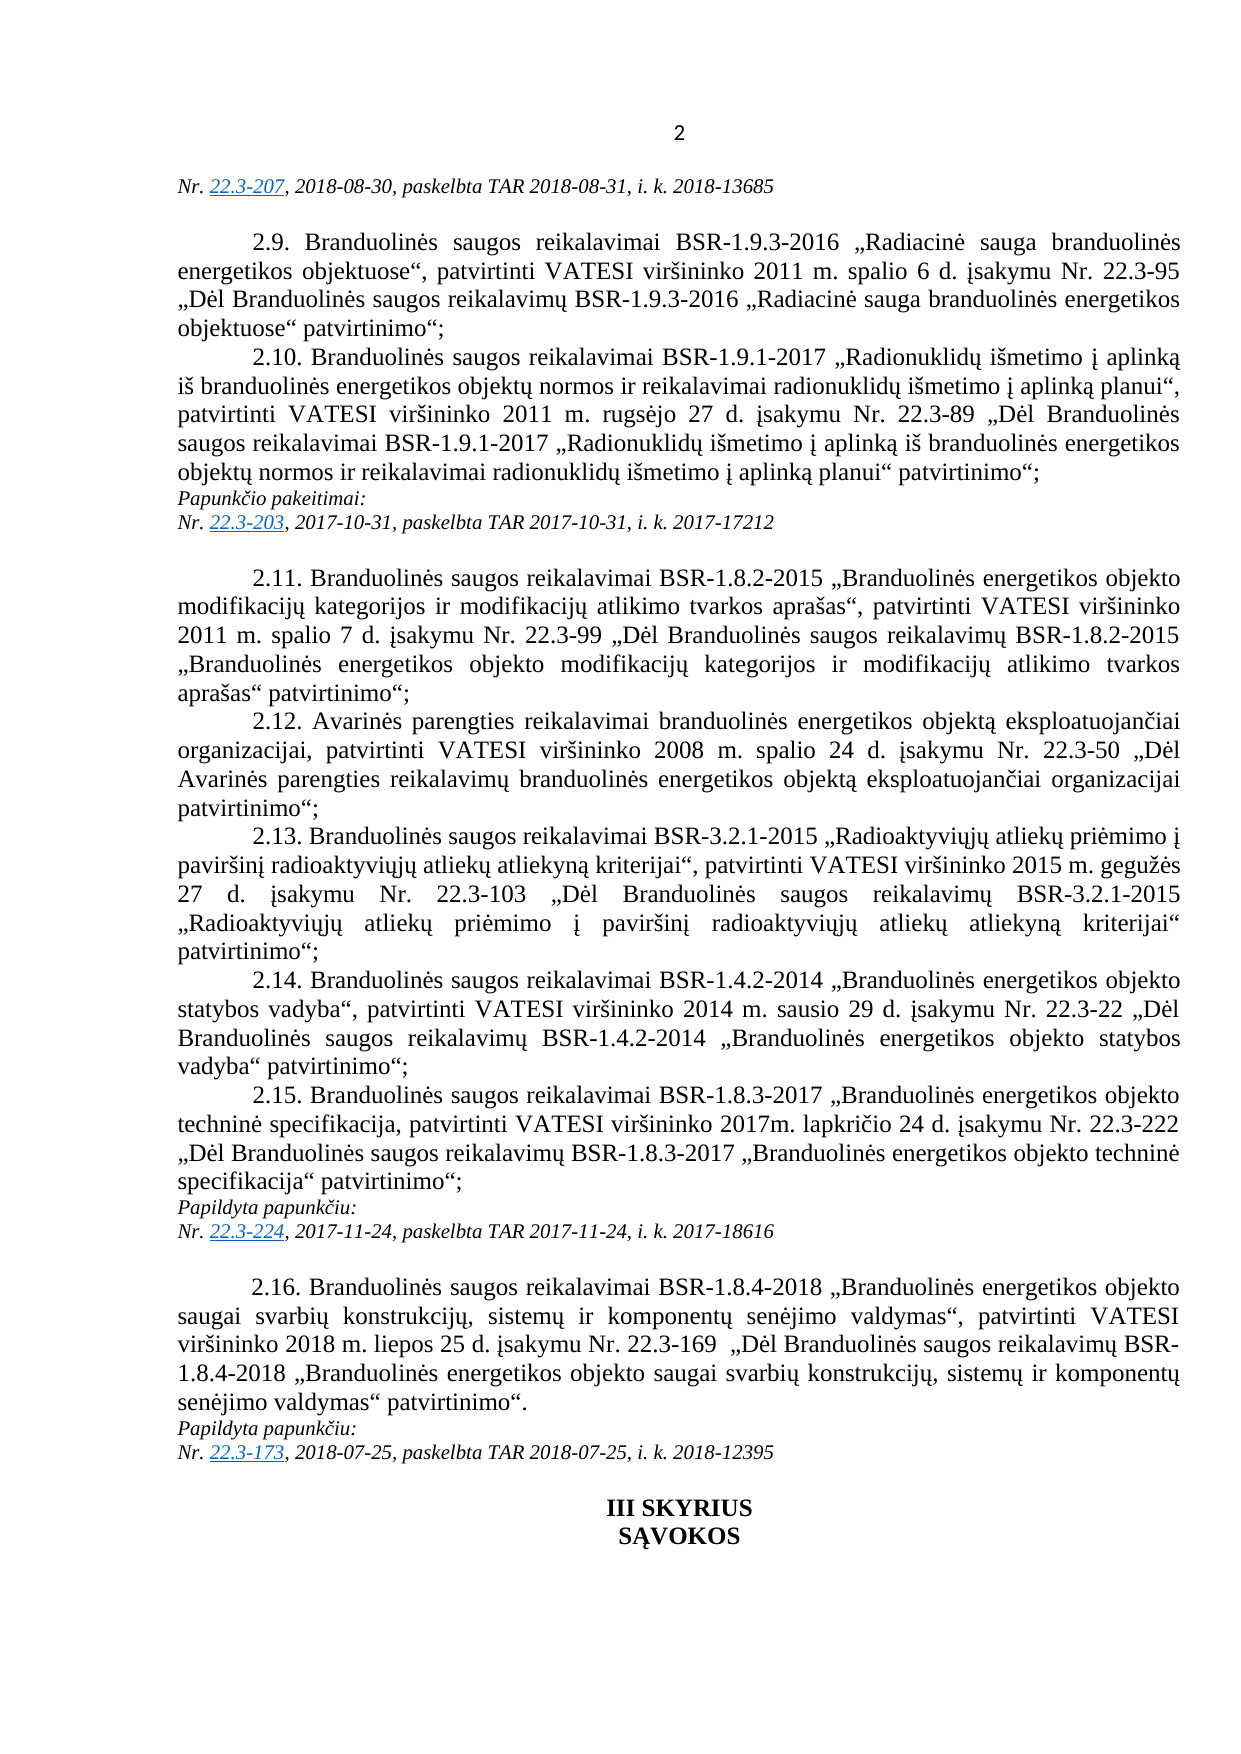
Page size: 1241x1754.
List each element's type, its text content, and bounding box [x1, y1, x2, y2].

text Nr. 22.3-207, 2018-08-30, paskelbta TAR 2018-08-31, i. k. 2018-13685 [177, 174, 1181, 198]
text Nr. 22.3-173, 2018-07-25, paskelbta TAR 2018-07-25, i. k. 2018-12395 [177, 1440, 1181, 1464]
text 2.9. Branduolinės saugos reikalavimai BSR-1.9.3-2016 „Radiacinė sauga branduolinės energetikos objektuose“, patvirtinti VATESI viršininko 2011 m. spalio 6 d. įsakymu Nr. 22.3-95 „Dėl Branduolinės saugos reikalavimų BSR-1.9.3-2016 „Radiacinė sauga branduolinės energetikos objektuose“ patvirtinimo“; [177, 227, 1181, 342]
text 2.11. Branduolinės saugos reikalavimai BSR-1.8.2-2015 „Branduolinės energetikos objekto modifikacijų kategorijos ir modifikacijų atlikimo tvarkos aprašas“, patvirtinti VATESI viršininko 2011 m. spalio 7 d. įsakymu Nr. 22.3-99 „Dėl Branduolinės saugos reikalavimų BSR-1.8.2-2015 „Branduolinės energetikos objekto modifikacijų kategorijos ir modifikacijų atlikimo tvarkos aprašas“ patvirtinimo“; [177, 563, 1181, 706]
text 2.12. Avarinės parengties reikalavimai branduolinės energetikos objektą eksploatuojančiai organizacijai, patvirtinti VATESI viršininko 2008 m. spalio 24 d. įsakymu Nr. 22.3-50 „Dėl Avarinės parengties reikalavimų branduolinės energetikos objektą eksploatuojančiai organizacijai patvirtinimo“; [177, 706, 1181, 821]
text 2.14. Branduolinės saugos reikalavimai BSR-1.4.2-2014 „Branduolinės energetikos objekto statybos vadyba“, patvirtinti VATESI viršininko 2014 m. sausio 29 d. įsakymu Nr. 22.3-22 „Dėl Branduolinės saugos reikalavimų BSR-1.4.2-2014 „Branduolinės energetikos objekto statybos vadyba“ patvirtinimo“; [177, 965, 1181, 1080]
text SĄVOKOS [177, 1521, 1181, 1550]
text Papunkčio pakeitimai: [177, 486, 1181, 510]
text Nr. 22.3-203, 2017-10-31, paskelbta TAR 2017-10-31, i. k. 2017-17212 [177, 510, 1181, 534]
text 2.16. Branduolinės saugos reikalavimai BSR-1.8.4-2018 „Branduolinės energetikos objekto saugai svarbių konstrukcijų, sistemų ir komponentų senėjimo valdymas“, patvirtinti VATESI viršininko 2018 m. liepos 25 d. įsakymu Nr. 22.3-169 „Dėl Branduolinės saugos reikalavimų BSR-1.8.4-2018 „Branduolinės energetikos objekto saugai svarbių konstrukcijų, sistemų ir komponentų senėjimo valdymas“ patvirtinimo“. [177, 1272, 1181, 1416]
text 2.13. Branduolinės saugos reikalavimai BSR-3.2.1-2015 „Radioaktyviųjų atliekų priėmimo į paviršinį radioaktyviųjų atliekų atliekyną kriterijai“, patvirtinti VATESI viršininko 2015 m. gegužės 27 d. įsakymu Nr. 22.3-103 „Dėl Branduolinės saugos reikalavimų BSR-3.2.1-2015 „Radioaktyviųjų atliekų priėmimo į paviršinį radioaktyviųjų atliekų atliekyną kriterijai“ patvirtinimo“; [177, 821, 1181, 965]
text 2.15. Branduolinės saugos reikalavimai BSR-1.8.3-2017 „Branduolinės energetikos objekto techninė specifikacija, patvirtinti VATESI viršininko 2017m. lapkričio 24 d. įsakymu Nr. 22.3-222 „Dėl Branduolinės saugos reikalavimų BSR-1.8.3-2017 „Branduolinės energetikos objekto techninė specifikacija“ patvirtinimo“; [177, 1080, 1181, 1195]
text Papildyta papunkčiu: [177, 1416, 1181, 1440]
text Nr. 22.3-224, 2017-11-24, paskelbta TAR 2017-11-24, i. k. 2017-18616 [177, 1219, 1181, 1243]
text Papildyta papunkčiu: [177, 1195, 1181, 1219]
text 2.10. Branduolinės saugos reikalavimai BSR-1.9.1-2017 „Radionuklidų išmetimo į aplinką iš branduolinės energetikos objektų normos ir reikalavimai radionuklidų išmetimo į aplinką planui“, patvirtinti VATESI viršininko 2011 m. rugsėjo 27 d. įsakymu Nr. 22.3-89 „Dėl Branduolinės saugos reikalavimai BSR-1.9.1-2017 „Radionuklidų išmetimo į aplinką iš branduolinės energetikos objektų normos ir reikalavimai radionuklidų išmetimo į aplinką planui“ patvirtinimo“; [177, 342, 1181, 486]
text III SKYRIUS [177, 1493, 1181, 1521]
